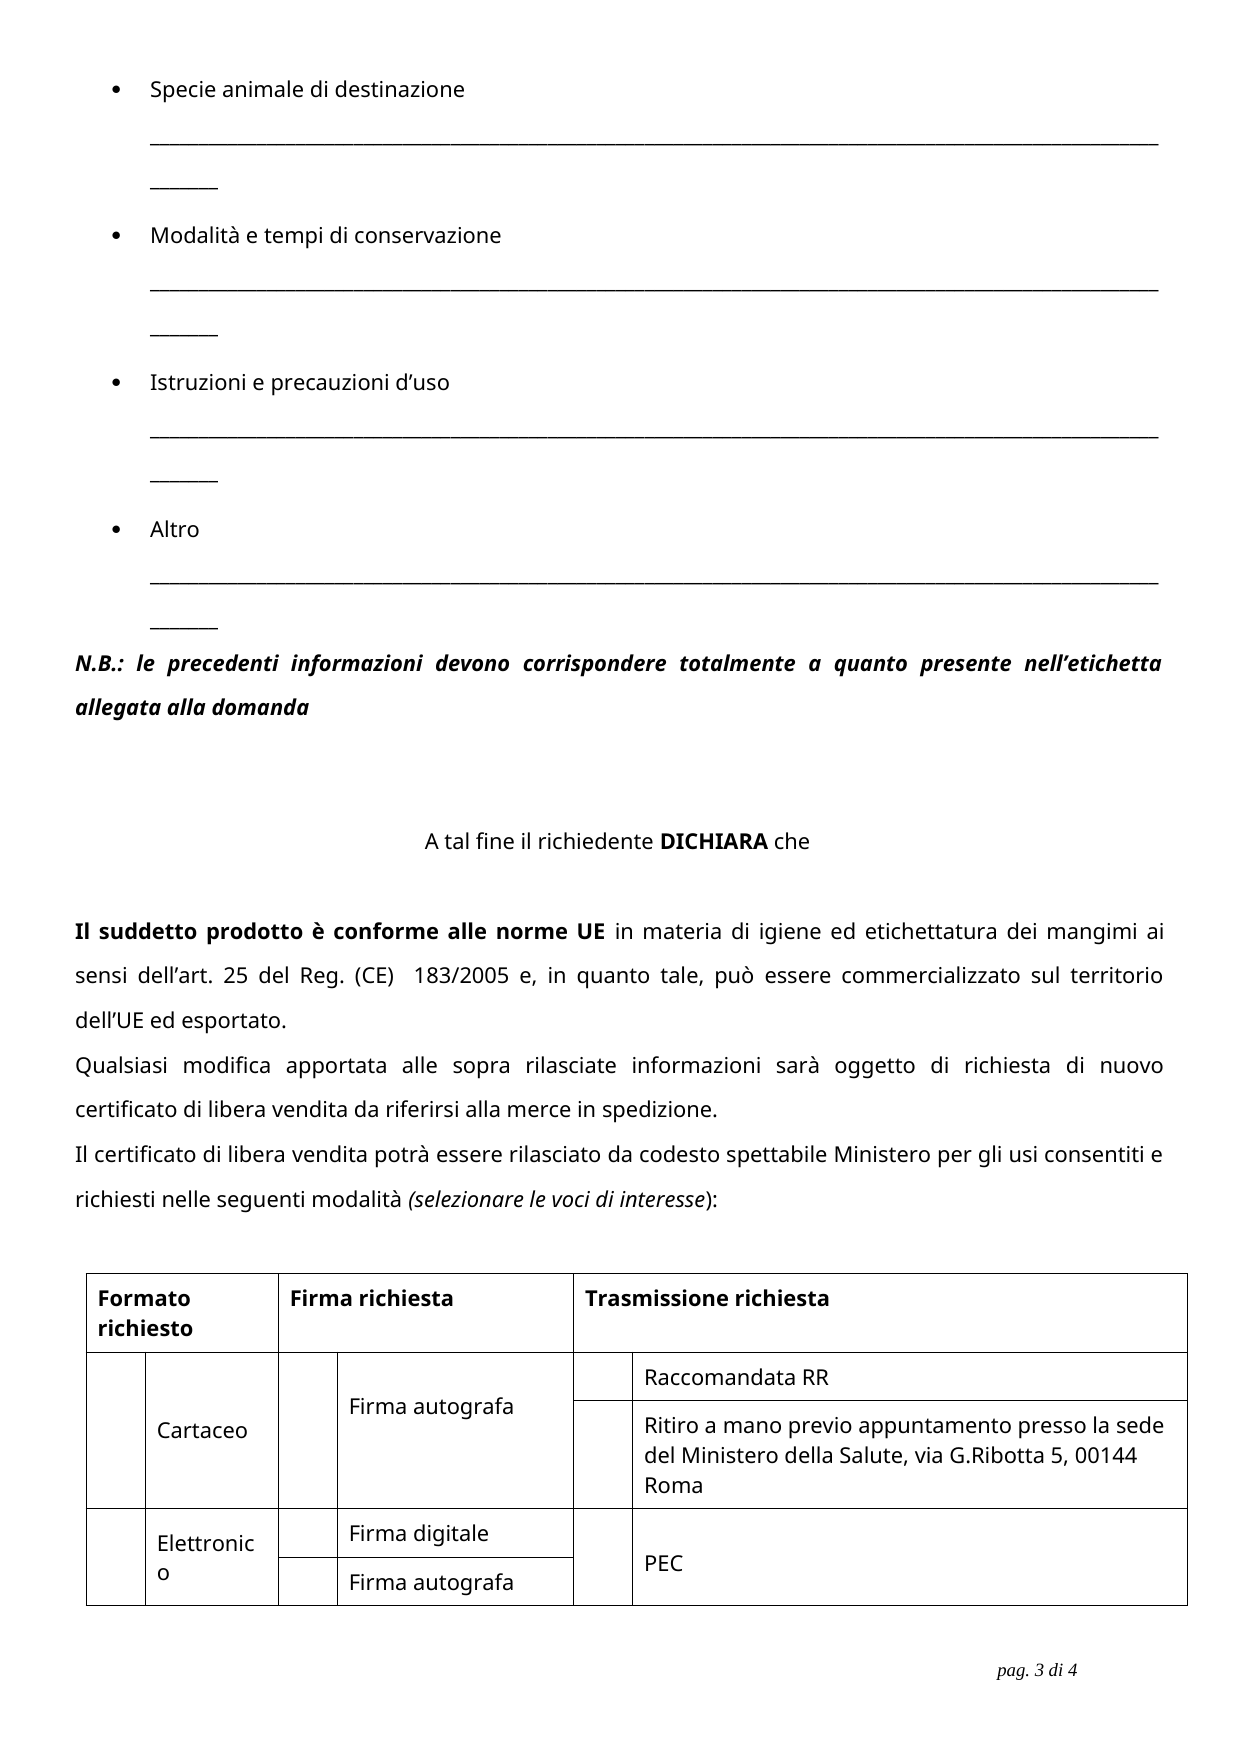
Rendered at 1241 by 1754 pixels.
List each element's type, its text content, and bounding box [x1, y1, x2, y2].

text Il certificato di libera vendita potrà essere rilasciato da codesto spettabile Ministero per gli usi consentiti e richiesti nelle seguenti modalità (selezionare le voci di interesse): [75, 1139, 1165, 1214]
table_cell [574, 1353, 632, 1400]
table_cell [87, 1353, 145, 1508]
table_cell [279, 1509, 337, 1557]
table_cell [279, 1353, 337, 1508]
table_cell Cartaceo [146, 1353, 278, 1508]
table_cell PEC [633, 1509, 1187, 1605]
table_cell [279, 1558, 337, 1605]
table_cell Elettronico [146, 1509, 278, 1605]
text Il suddetto prodotto è conforme alle norme UE in materia di igiene ed etichettatura dei mangimi ai sensi dell’art. 25 del Reg. (CE) 183/2005 e, in quanto tale, può essere commercializzato sul territorio dell’UE ed esportato. [75, 916, 1165, 1035]
list Altro [112, 513, 1165, 543]
table_header Trasmissione richiesta [574, 1274, 1187, 1352]
text _______________________________________________________________________________________________________________ [150, 558, 1165, 633]
table_header Formato richiesto [87, 1274, 278, 1352]
table_cell Ritiro a mano previo appuntamento presso la sede del Ministero della Salute, via G.Ribotta 5, 00144 Roma [633, 1401, 1187, 1508]
table_cell [574, 1401, 632, 1508]
table_cell Raccomandata RR [633, 1353, 1187, 1400]
text Qualsiasi modifica apportata alle sopra rilasciate informazioni sarà oggetto di richiesta di nuovo certificato di libera vendita da riferirsi alla merce in spedizione. [75, 1050, 1165, 1124]
table_cell Firma autografa [338, 1353, 573, 1508]
text _______________________________________________________________________________________________________________ [150, 412, 1165, 486]
table_cell Firma digitale [338, 1509, 573, 1557]
table_cell [87, 1509, 145, 1605]
list Modalità e tempi di conservazione [112, 220, 1165, 250]
table_cell Firma autografa [338, 1558, 573, 1605]
text _______________________________________________________________________________________________________________ [150, 118, 1165, 193]
list Istruzioni e precauzioni d’uso [112, 367, 1165, 397]
text A tal fine il richiedente DICHIARA che [75, 826, 1165, 856]
table_cell [574, 1509, 632, 1605]
list Specie animale di destinazione [112, 74, 1165, 104]
table_header Firma richiesta [279, 1274, 573, 1352]
text _______________________________________________________________________________________________________________ [150, 265, 1165, 339]
text N.B.: le precedenti informazioni devono corrispondere totalmente a quanto presente nell’etichetta allegata alla domanda [75, 648, 1165, 722]
